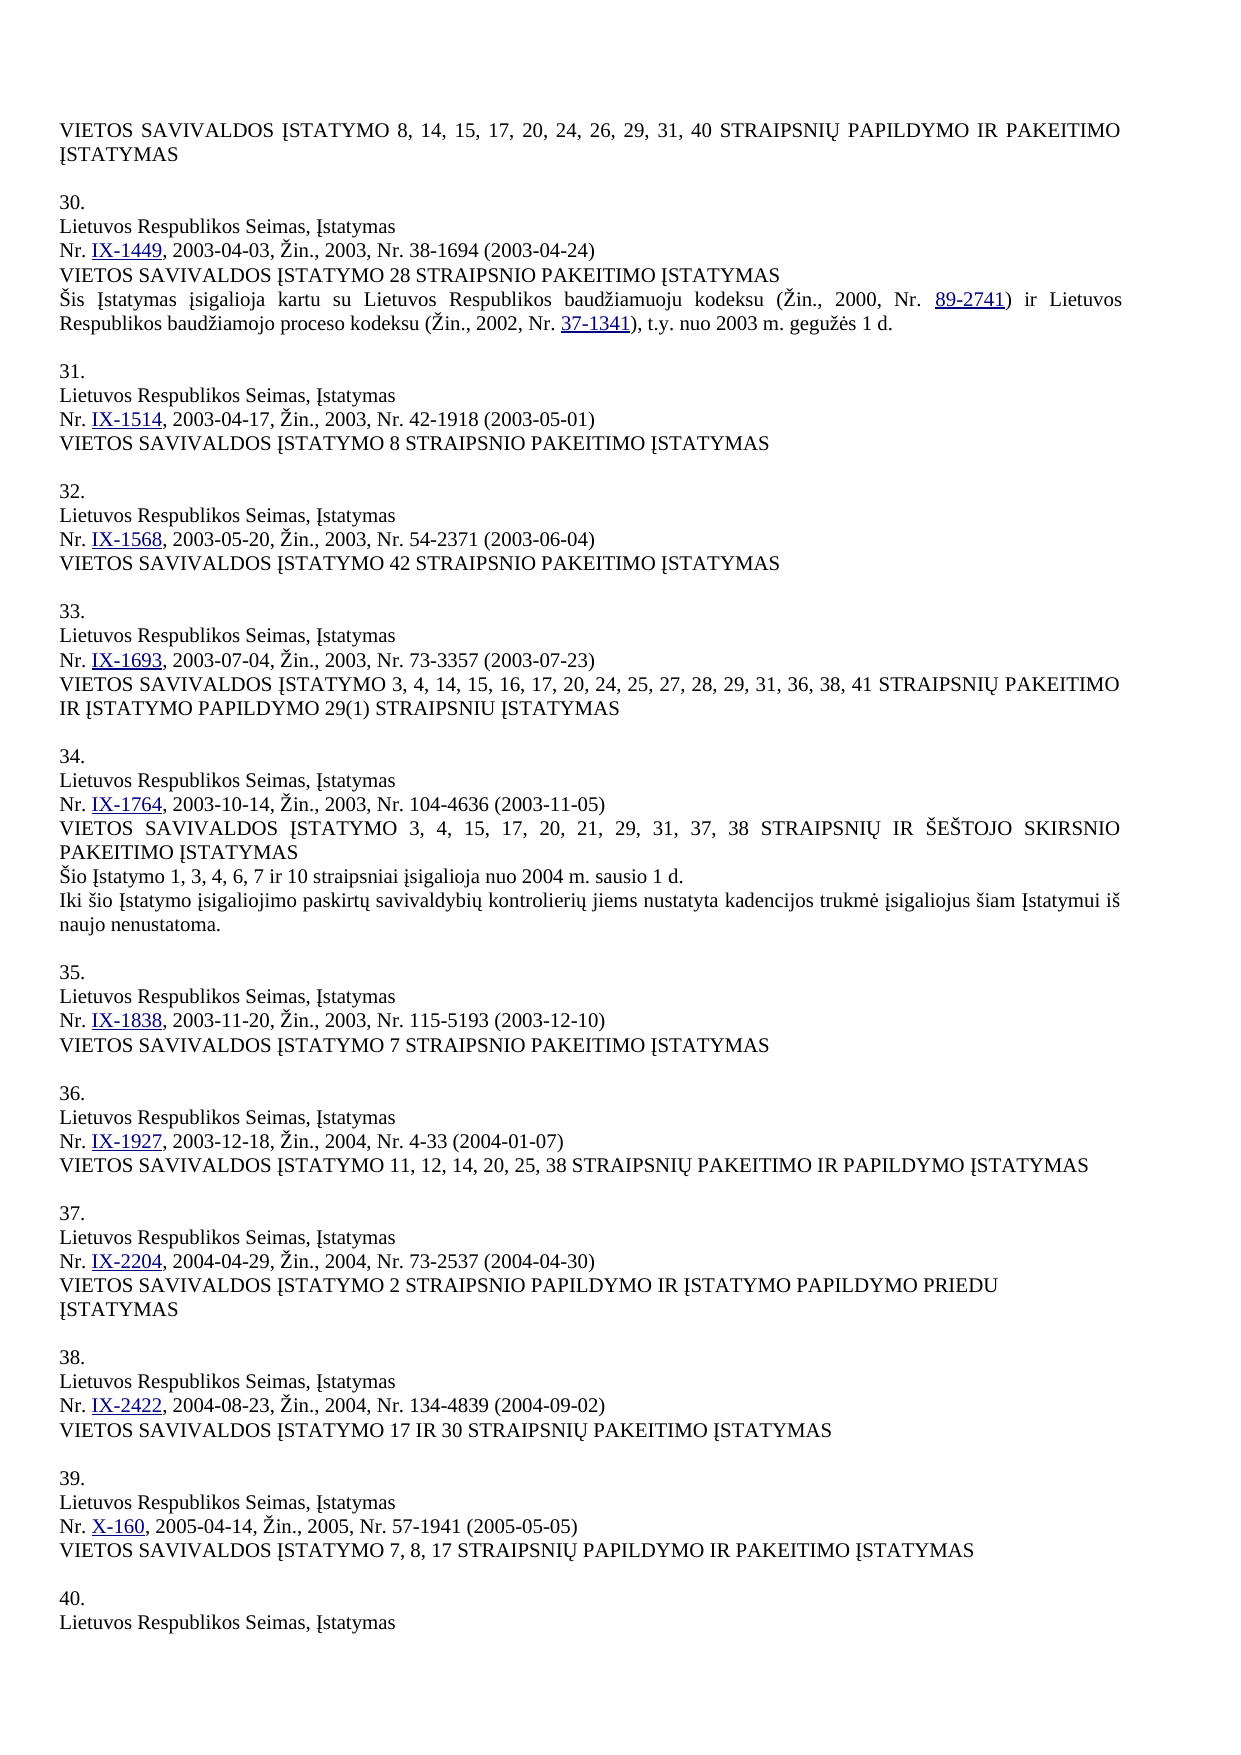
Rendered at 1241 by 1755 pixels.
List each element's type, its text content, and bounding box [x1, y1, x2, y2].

text VIETOS SAVIVALDOS ĮSTATYMO 3, 4, 15, 17, 20, 21, 29, 31, 37, 38 STRAIPSNIŲ IR ŠEŠTOJO SKIRSNIO PAKEITIMO ĮSTATYMAS [59, 816, 1122, 864]
text VIETOS SAVIVALDOS ĮSTATYMO 7, 8, 17 STRAIPSNIŲ PAPILDYMO IR PAKEITIMO ĮSTATYMAS [59, 1538, 1122, 1562]
text VIETOS SAVIVALDOS ĮSTATYMO 8, 14, 15, 17, 20, 24, 26, 29, 31, 40 STRAIPSNIŲ PAPILDYMO IR PAKEITIMO ĮSTATYMAS [59, 118, 1122, 166]
text 32. [59, 479, 1122, 503]
text Lietuvos Respublikos Seimas, Įstatymas [59, 1369, 1122, 1393]
text Nr. IX-1927, 2003-12-18, Žin., 2004, Nr. 4-33 (2004-01-07) [59, 1129, 1122, 1153]
text Nr. IX-2204, 2004-04-29, Žin., 2004, Nr. 73-2537 (2004-04-30) [59, 1249, 1122, 1273]
text Nr. IX-1764, 2003-10-14, Žin., 2003, Nr. 104-4636 (2003-11-05) [59, 792, 1122, 816]
text Lietuvos Respublikos Seimas, Įstatymas [59, 623, 1122, 647]
text 35. [59, 960, 1122, 984]
text VIETOS SAVIVALDOS ĮSTATYMO 3, 4, 14, 15, 16, 17, 20, 24, 25, 27, 28, 29, 31, 36, 38, 41 STRAIPSNIŲ PAKEITIMO IR ĮSTATYMO PAPILDYMO 29(1) STRAIPSNIU ĮSTATYMAS [59, 672, 1122, 720]
text VIETOS SAVIVALDOS ĮSTATYMO 17 IR 30 STRAIPSNIŲ PAKEITIMO ĮSTATYMAS [59, 1417, 1122, 1442]
text Nr. X-160, 2005-04-14, Žin., 2005, Nr. 57-1941 (2005-05-05) [59, 1514, 1122, 1538]
text 33. [59, 599, 1122, 623]
text Lietuvos Respublikos Seimas, Įstatymas [59, 1225, 1122, 1249]
text Nr. IX-1449, 2003-04-03, Žin., 2003, Nr. 38-1694 (2003-04-24) [59, 238, 1122, 262]
text 37. [59, 1201, 1122, 1225]
text 39. [59, 1466, 1122, 1490]
text Lietuvos Respublikos Seimas, Įstatymas [59, 383, 1122, 407]
text Šio Įstatymo 1, 3, 4, 6, 7 ir 10 straipsniai įsigalioja nuo 2004 m. sausio 1 d. [59, 864, 1122, 888]
text Šis Įstatymas įsigalioja kartu su Lietuvos Respublikos baudžiamuoju kodeksu (Žin., 2000, Nr. 89-2741) ir Lietuvos Respublikos baudžiamojo proceso kodeksu (Žin., 2002, Nr. 37-1341), t.y. nuo 2003 m. gegužės 1 d. [59, 287, 1122, 335]
text Lietuvos Respublikos Seimas, Įstatymas [59, 1490, 1122, 1514]
text VIETOS SAVIVALDOS ĮSTATYMO 7 STRAIPSNIO PAKEITIMO ĮSTATYMAS [59, 1032, 1122, 1057]
text 30. [59, 190, 1122, 214]
text VIETOS SAVIVALDOS ĮSTATYMO 11, 12, 14, 20, 25, 38 STRAIPSNIŲ PAKEITIMO IR PAPILDYMO ĮSTATYMAS [59, 1153, 1122, 1177]
text VIETOS SAVIVALDOS ĮSTATYMO 42 STRAIPSNIO PAKEITIMO ĮSTATYMAS [59, 551, 1122, 575]
text 40. [59, 1586, 1122, 1610]
text Lietuvos Respublikos Seimas, Įstatymas [59, 503, 1122, 527]
text Nr. IX-2422, 2004-08-23, Žin., 2004, Nr. 134-4839 (2004-09-02) [59, 1393, 1122, 1417]
text 36. [59, 1081, 1122, 1105]
text Nr. IX-1568, 2003-05-20, Žin., 2003, Nr. 54-2371 (2003-06-04) [59, 527, 1122, 551]
text Lietuvos Respublikos Seimas, Įstatymas [59, 768, 1122, 792]
text Iki šio Įstatymo įsigaliojimo paskirtų savivaldybių kontrolierių jiems nustatyta kadencijos trukmė įsigaliojus šiam Įstatymui iš naujo nenustatoma. [59, 888, 1122, 936]
text Nr. IX-1514, 2003-04-17, Žin., 2003, Nr. 42-1918 (2003-05-01) [59, 407, 1122, 431]
text 31. [59, 359, 1122, 383]
text 34. [59, 744, 1122, 768]
text VIETOS SAVIVALDOS ĮSTATYMO 8 STRAIPSNIO PAKEITIMO ĮSTATYMAS [59, 431, 1122, 455]
text Lietuvos Respublikos Seimas, Įstatymas [59, 1610, 1122, 1634]
text Lietuvos Respublikos Seimas, Įstatymas [59, 1105, 1122, 1129]
text Lietuvos Respublikos Seimas, Įstatymas [59, 214, 1122, 238]
text Lietuvos Respublikos Seimas, Įstatymas [59, 984, 1122, 1008]
text VIETOS SAVIVALDOS ĮSTATYMO 2 STRAIPSNIO PAPILDYMO IR ĮSTATYMO PAPILDYMO PRIEDU ĮSTATYMAS [59, 1273, 1122, 1321]
text VIETOS SAVIVALDOS ĮSTATYMO 28 STRAIPSNIO PAKEITIMO ĮSTATYMAS [59, 262, 1122, 287]
text Nr. IX-1838, 2003-11-20, Žin., 2003, Nr. 115-5193 (2003-12-10) [59, 1008, 1122, 1032]
text Nr. IX-1693, 2003-07-04, Žin., 2003, Nr. 73-3357 (2003-07-23) [59, 647, 1122, 672]
text 38. [59, 1345, 1122, 1369]
